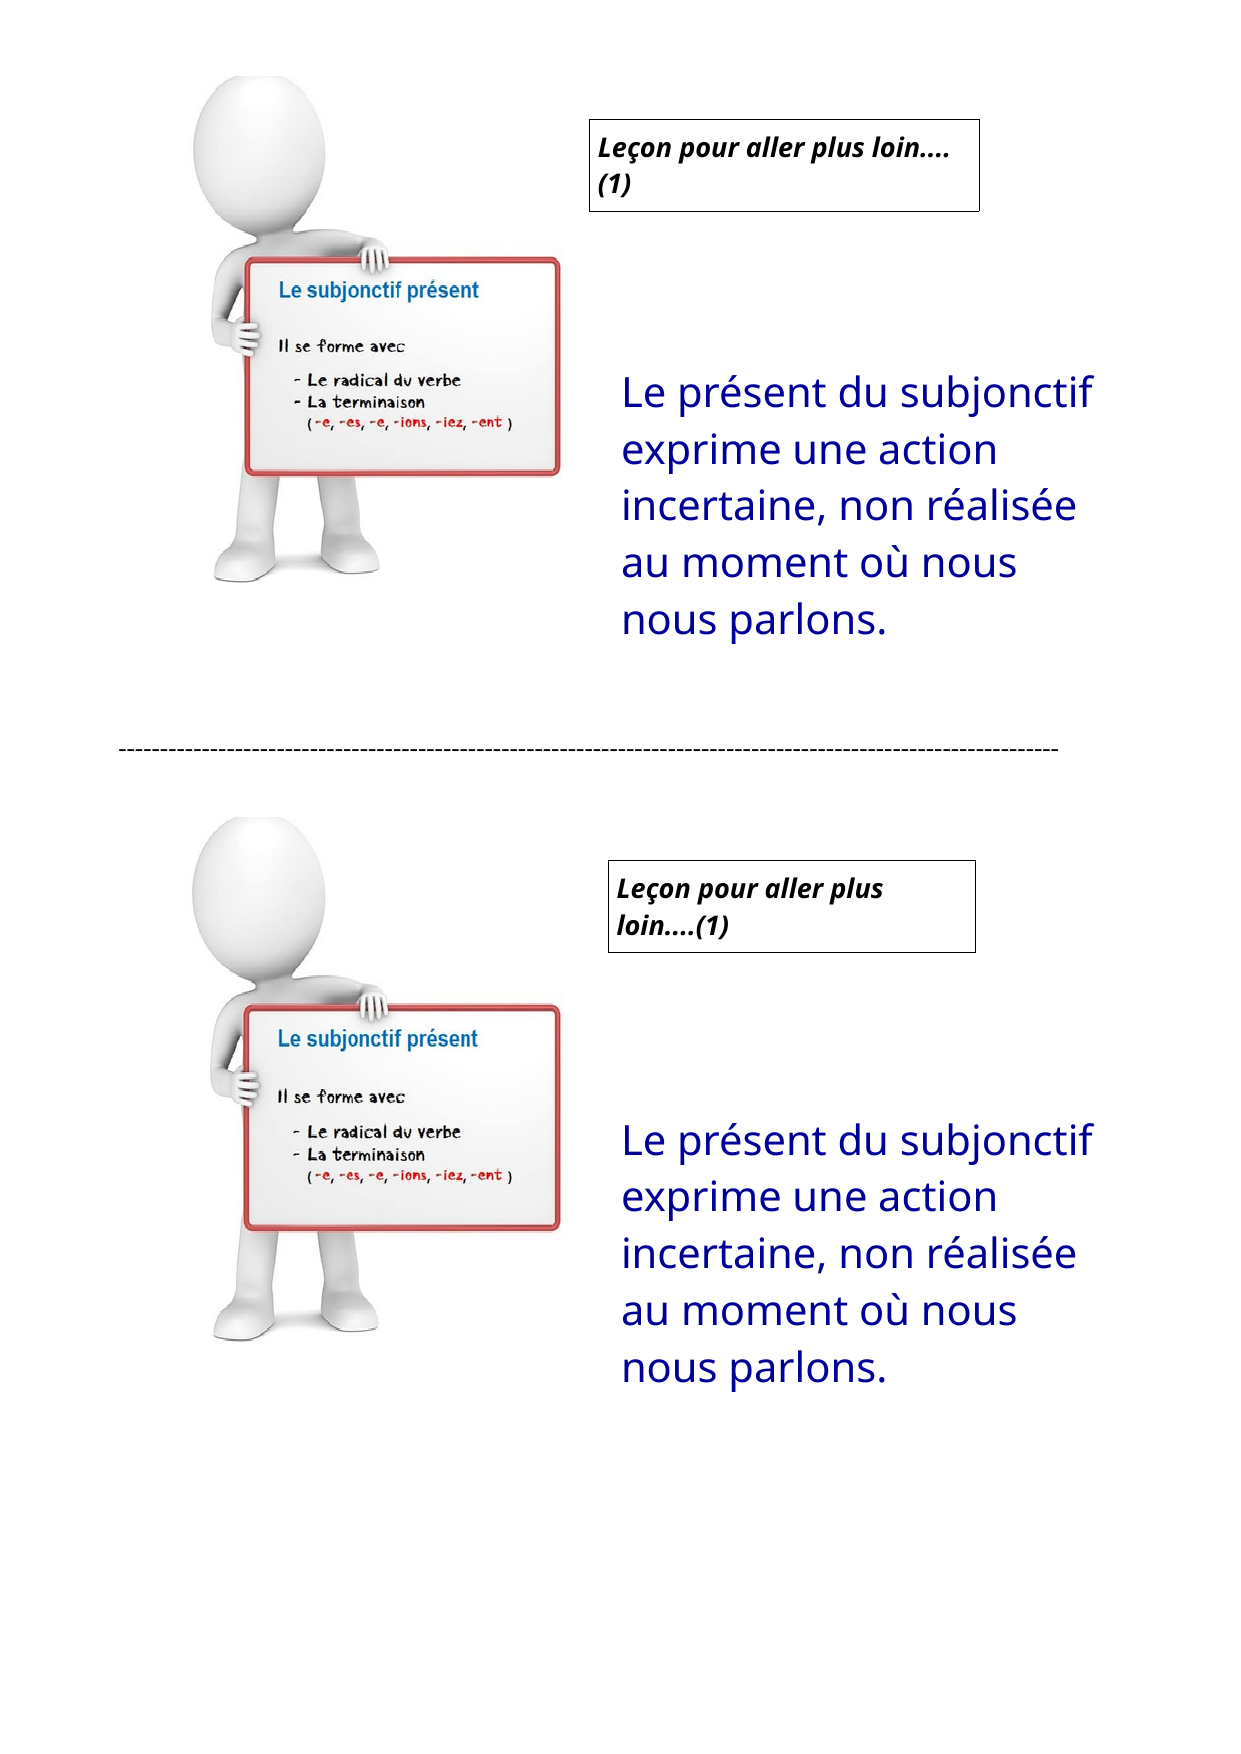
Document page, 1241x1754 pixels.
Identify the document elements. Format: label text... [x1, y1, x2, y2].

text Le présent du subjonctif exprime une action incertaine, non réalisée au moment où nous nous parlons. [621, 1110, 1112, 1394]
picture [122, 817, 581, 1352]
text Leçon pour aller plus loin....(1) [598, 128, 970, 202]
text ----------------------------------------------------------------------------------------------------------------- [118, 650, 1122, 762]
text Leçon pour aller plus loin....(1) [616, 869, 967, 943]
text Le présent du subjonctif exprime une action incertaine, non réalisée au moment où nous nous parlons. [621, 363, 1112, 647]
picture [123, 76, 581, 593]
